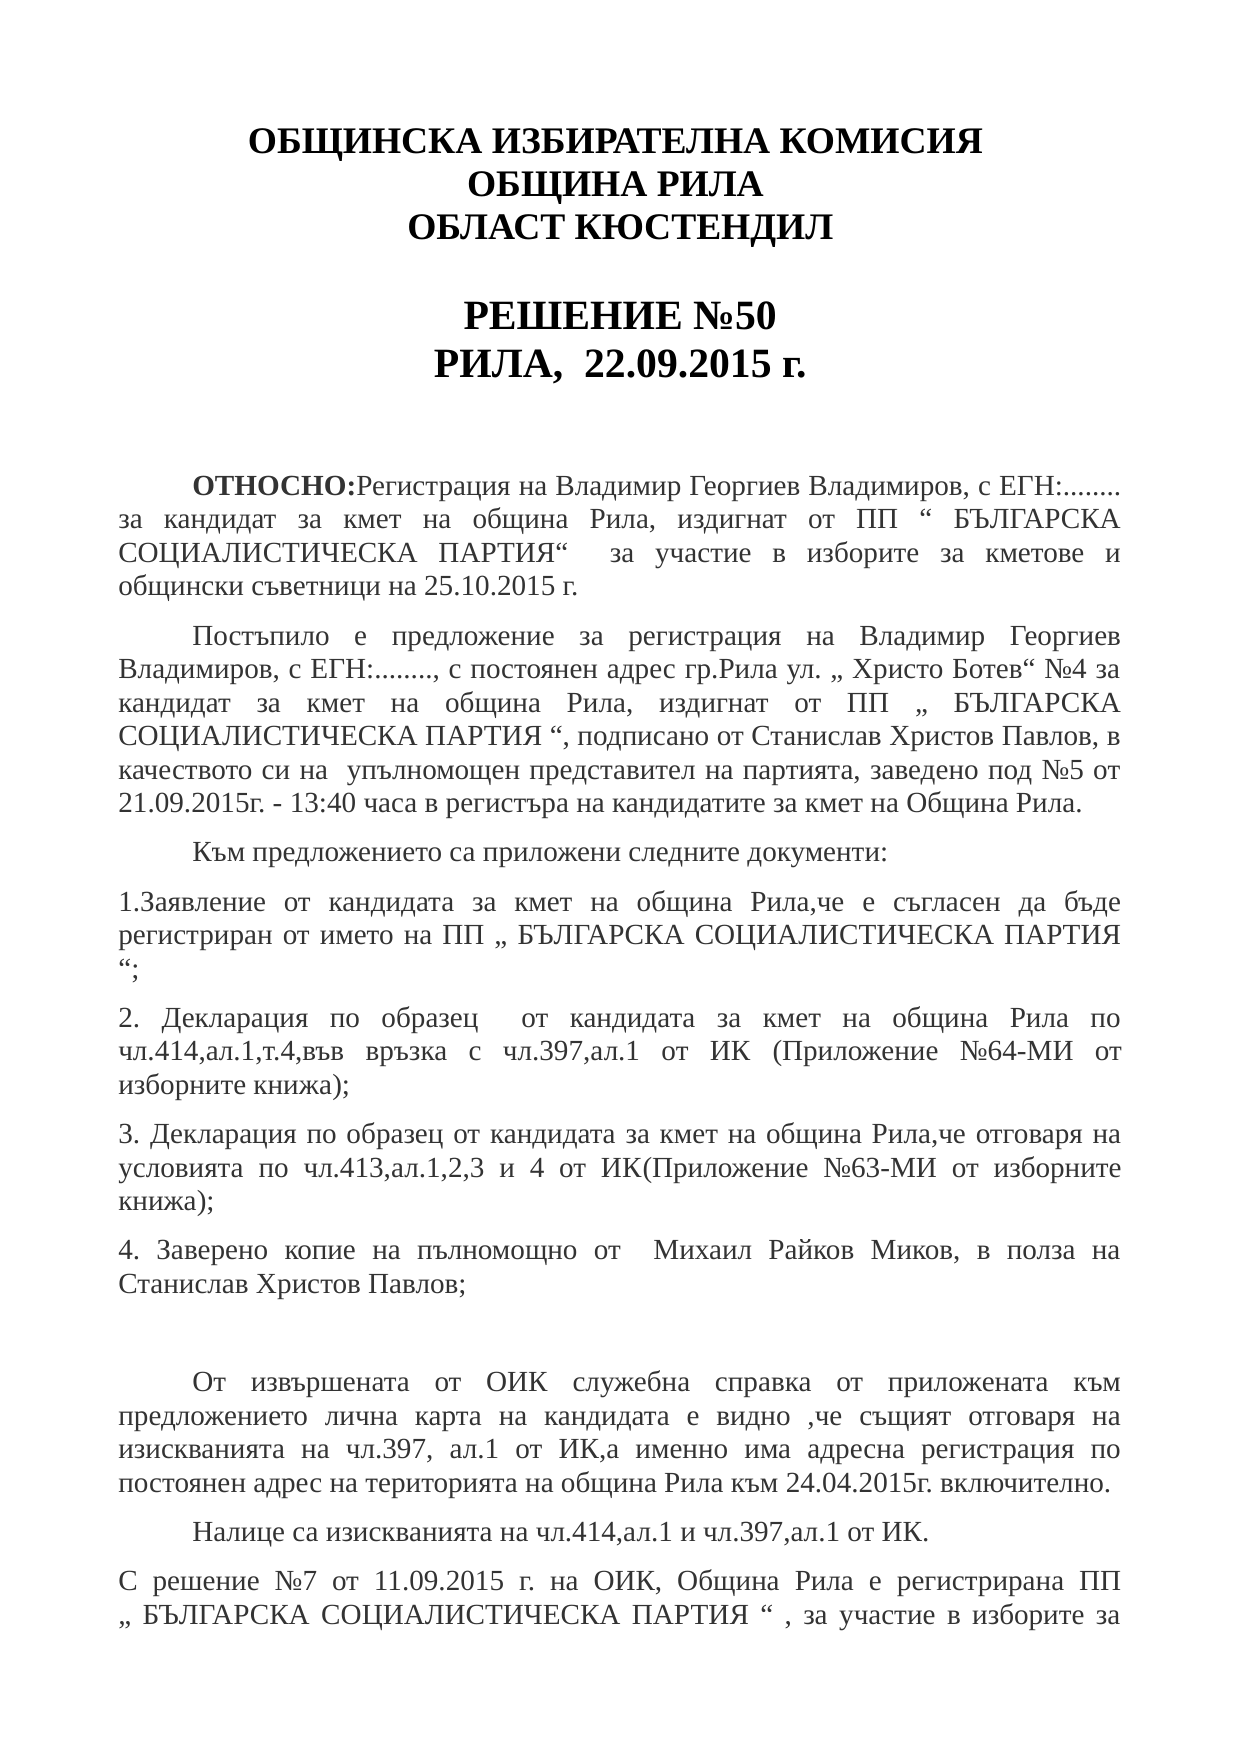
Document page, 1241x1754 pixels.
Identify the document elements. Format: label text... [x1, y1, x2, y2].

text РИЛА, 22.09.2015 г. [118, 338, 1122, 386]
text Налице са изискванията на чл.414,ал.1 и чл.397,ал.1 от ИК. [118, 1514, 1122, 1548]
text Към предложението са приложени следните документи: [118, 834, 1122, 868]
text 3. Декларация по образец от кандидата за кмет на община Рила,че отговаря на условията по чл.413,ал.1,2,3 и 4 от ИК(Приложение №63-МИ от изборните книжа); [118, 1116, 1122, 1217]
text ОБЩИНА РИЛА [118, 161, 1122, 204]
text РЕШЕНИЕ №50 [118, 291, 1122, 338]
text 1.Заявление от кандидата за кмет на община Рила,че е съгласен да бъде регистриран от името на ПП „ БЪЛГАРСКА СОЦИАЛИСТИЧЕСКА ПАРТИЯ “; [118, 884, 1122, 984]
text Постъпило е предложение за регистрация на Владимир Георгиев Владимиров, с ЕГН:........, с постоянен адрес гр.Рила ул. „ Христо Ботев“ №4 за кандидат за кмет на община Рила, издигнат от ПП „ БЪЛГАРСКА СОЦИАЛИСТИЧЕСКА ПАРТИЯ “, подписано от Станислав Христов Павлов, в качеството си на упълномощен представител на партията, заведено под №5 от 21.09.2015г. - 13:40 часа в регистъра на кандидатите за кмет на Община Рила. [118, 618, 1122, 819]
text ОТНОСНО:Регистрация на Владимир Георгиев Владимиров, с ЕГН:........ за кандидат за кмет на община Рила, издигнат от ПП “ БЪЛГАРСКА СОЦИАЛИСТИЧЕСКА ПАРТИЯ“ за участие в изборите за кметове и общински съветници на 25.10.2015 г. [118, 468, 1122, 602]
text От извършената от ОИК служебна справка от приложената към предложението лична карта на кандидата е видно ,че същият отговаря на изискванията на чл.397, ал.1 от ИК,а именно има адресна регистрация по постоянен адрес на територията на община Рила към 24.04.2015г. включително. [118, 1364, 1122, 1498]
text 2. Декларация по образец от кандидата за кмет на община Рила по чл.414,ал.1,т.4,във връзка с чл.397,ал.1 от ИК (Приложение №64-МИ от изборните книжа); [118, 1000, 1122, 1101]
text ОБЛАСТ КЮСТЕНДИЛ [118, 204, 1122, 247]
text ОБЩИНСКА ИЗБИРАТЕЛНА КОМИСИЯ [118, 118, 1122, 161]
text 4. Заверено копие на пълномощно от Михаил Райков Миков, в полза на Станислав Христов Павлов; [118, 1232, 1122, 1299]
text С решение №7 от 11.09.2015 г. на ОИК, Община Рила е регистрирана ПП „ БЪЛГАРСКА СОЦИАЛИСТИЧЕСКА ПАРТИЯ “ , за участие в изборите за [118, 1563, 1122, 1630]
